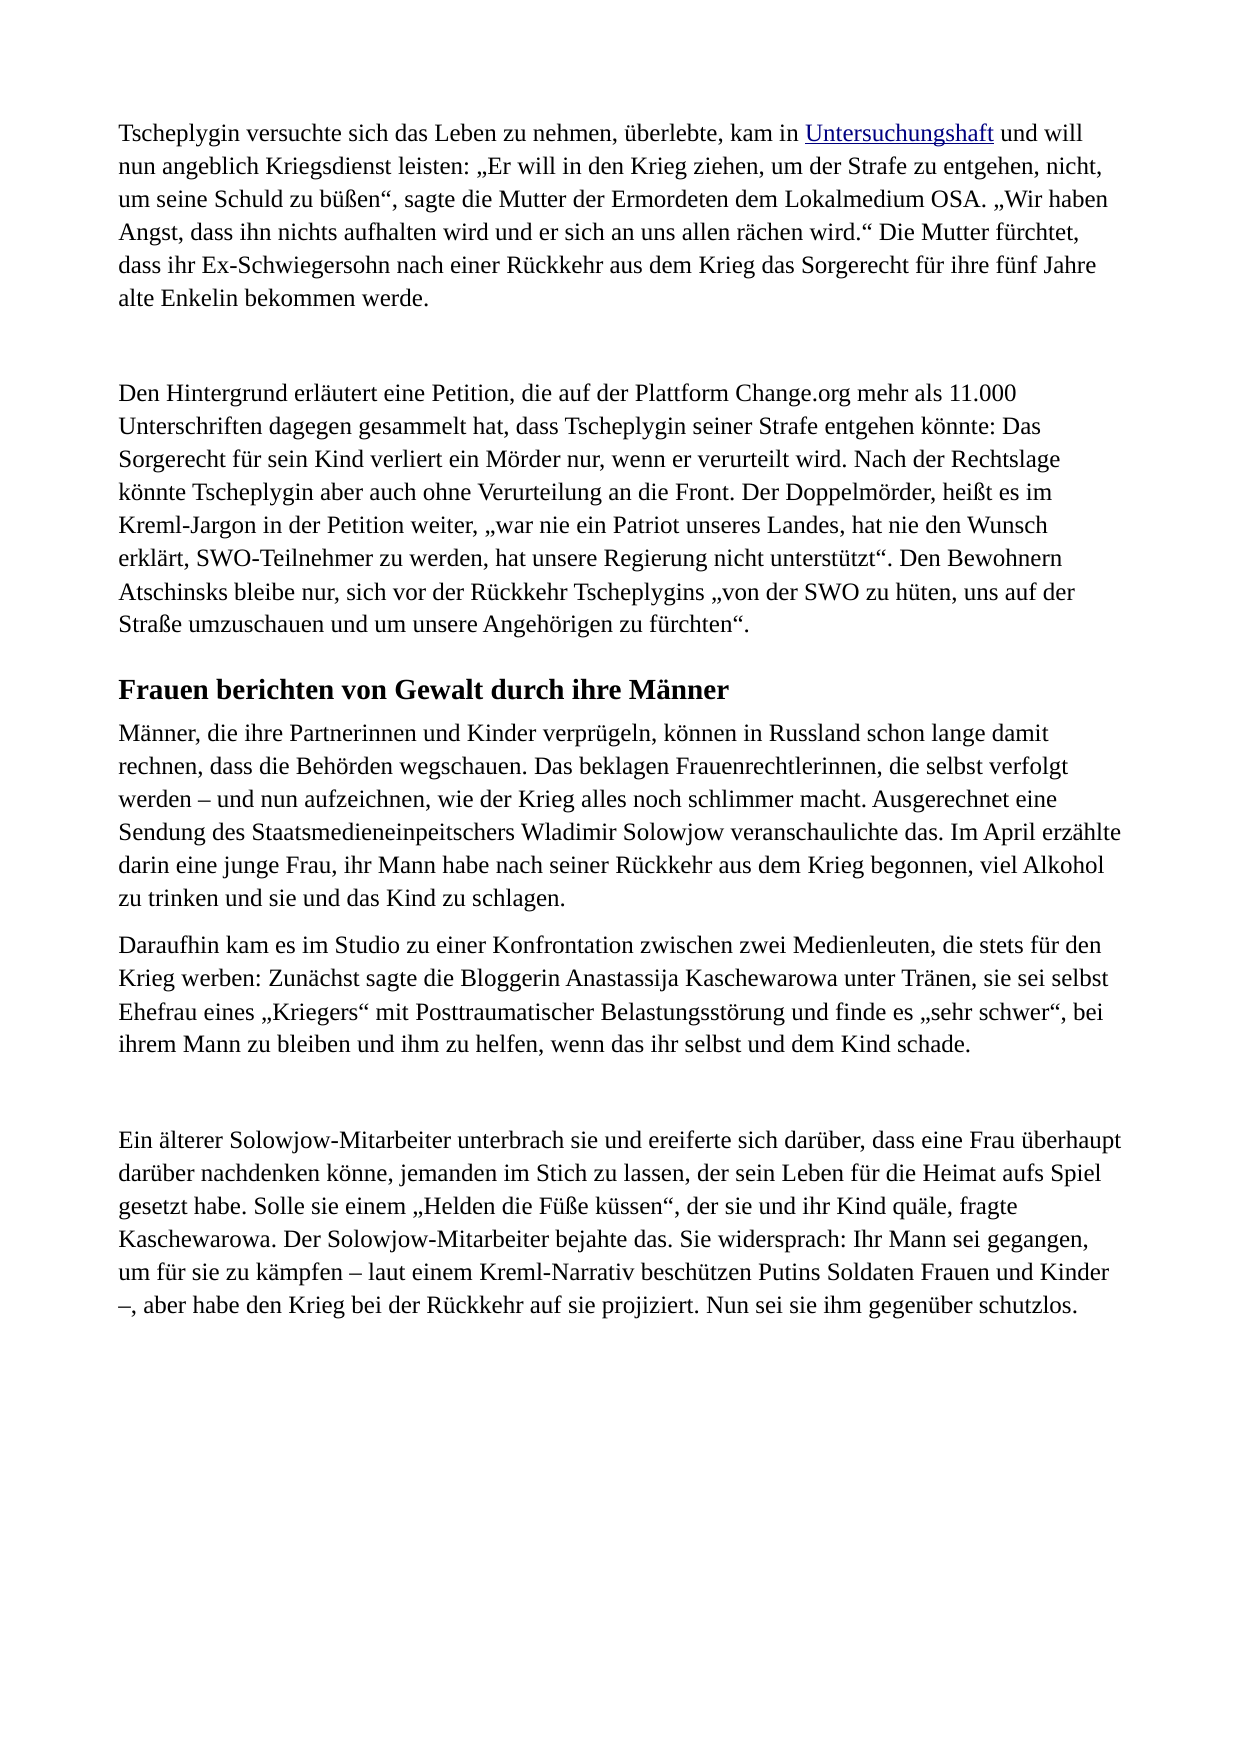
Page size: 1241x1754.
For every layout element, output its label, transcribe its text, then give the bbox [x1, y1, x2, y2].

text Daraufhin kam es im Studio zu einer Konfrontation zwischen zwei Medienleuten, die stets für den Krieg werben: Zunächst sagte die Bloggerin Anastassija Kaschewarowa unter Tränen, sie sei selbst Ehefrau eines „Kriegers“ mit Posttraumatischer Belastungsstörung und finde es „sehr schwer“, bei ihrem Mann zu bleiben und ihm zu helfen, wenn das ihr selbst und dem Kind schade. [118, 931, 1122, 1058]
text Ein älterer Solowjow-Mitarbeiter unterbrach sie und ereiferte sich darüber, dass eine Frau überhaupt darüber nachdenken könne, jemanden im Stich zu lassen, der sein Leben für die Heimat aufs Spiel gesetzt habe. Solle sie einem „Helden die Füße küssen“, der sie und ihr Kind quäle, fragte Kaschewarowa. Der Solowjow-Mitarbeiter bejahte das. Sie widersprach: Ihr Mann sei gegangen, um für sie zu kämpfen – laut einem Kreml-Narrativ beschützen Putins Soldaten Frauen und Kinder –, aber habe den Krieg bei der Rückkehr auf sie projiziert. Nun sei sie ihm gegenüber schutzlos. [118, 1125, 1122, 1319]
subtitle Frauen berichten von Gewalt durch ihre Männer [118, 672, 1122, 705]
text Männer, die ihre Partnerinnen und Kinder verprügeln, können in Russland schon lange damit rechnen, dass die Behörden wegschauen. Das beklagen Frauenrechtlerinnen, die selbst verfolgt werden – und nun aufzeichnen, wie der Krieg alles noch schlimmer macht. Ausgerechnet eine Sendung des Staatsmedieneinpeitschers Wladimir Solowjow veranschaulichte das. Im April erzählte darin eine junge Frau, ihr Mann habe nach seiner Rückkehr aus dem Krieg begonnen, viel Alkohol zu trinken und sie und das Kind zu schlagen. [118, 718, 1122, 912]
text Tscheplygin versuchte sich das Leben zu nehmen, überlebte, kam in Untersuchungshaft und will nun angeblich Kriegsdienst leisten: „Er will in den Krieg ziehen, um der Strafe zu entgehen, nicht, um seine Schuld zu büßen“, sagte die Mutter der Ermordeten dem Lokalmedium OSA. „Wir haben Angst, dass ihn nichts aufhalten wird und er sich an uns allen rächen wird.“ Die Mutter fürchtet, dass ihr Ex-Schwiegersohn nach einer Rückkehr aus dem Krieg das Sorgerecht für ihre fünf Jahre alte Enkelin bekommen werde. [118, 118, 1122, 312]
text Den Hintergrund erläutert eine Petition, die auf der Plattform Change.org mehr als 11.000 Unterschriften dagegen gesammelt hat, dass Tscheplygin seiner Strafe entgehen könnte: Das Sorgerecht für sein Kind verliert ein Mörder nur, wenn er verurteilt wird. Nach der Rechtslage könnte Tscheplygin aber auch ohne Verurteilung an die Front. Der Doppelmörder, heißt es im Kreml-Jargon in der Petition weiter, „war nie ein Patriot unseres Landes, hat nie den Wunsch erklärt, SWO-Teilnehmer zu werden, hat unsere Regierung nicht unterstützt“. Den Bewohnern Atschinsks bleibe nur, sich vor der Rückkehr Tscheplygins „von der SWO zu hüten, uns auf der Straße umzuschauen und um unsere Angehörigen zu fürchten“. [118, 378, 1122, 638]
